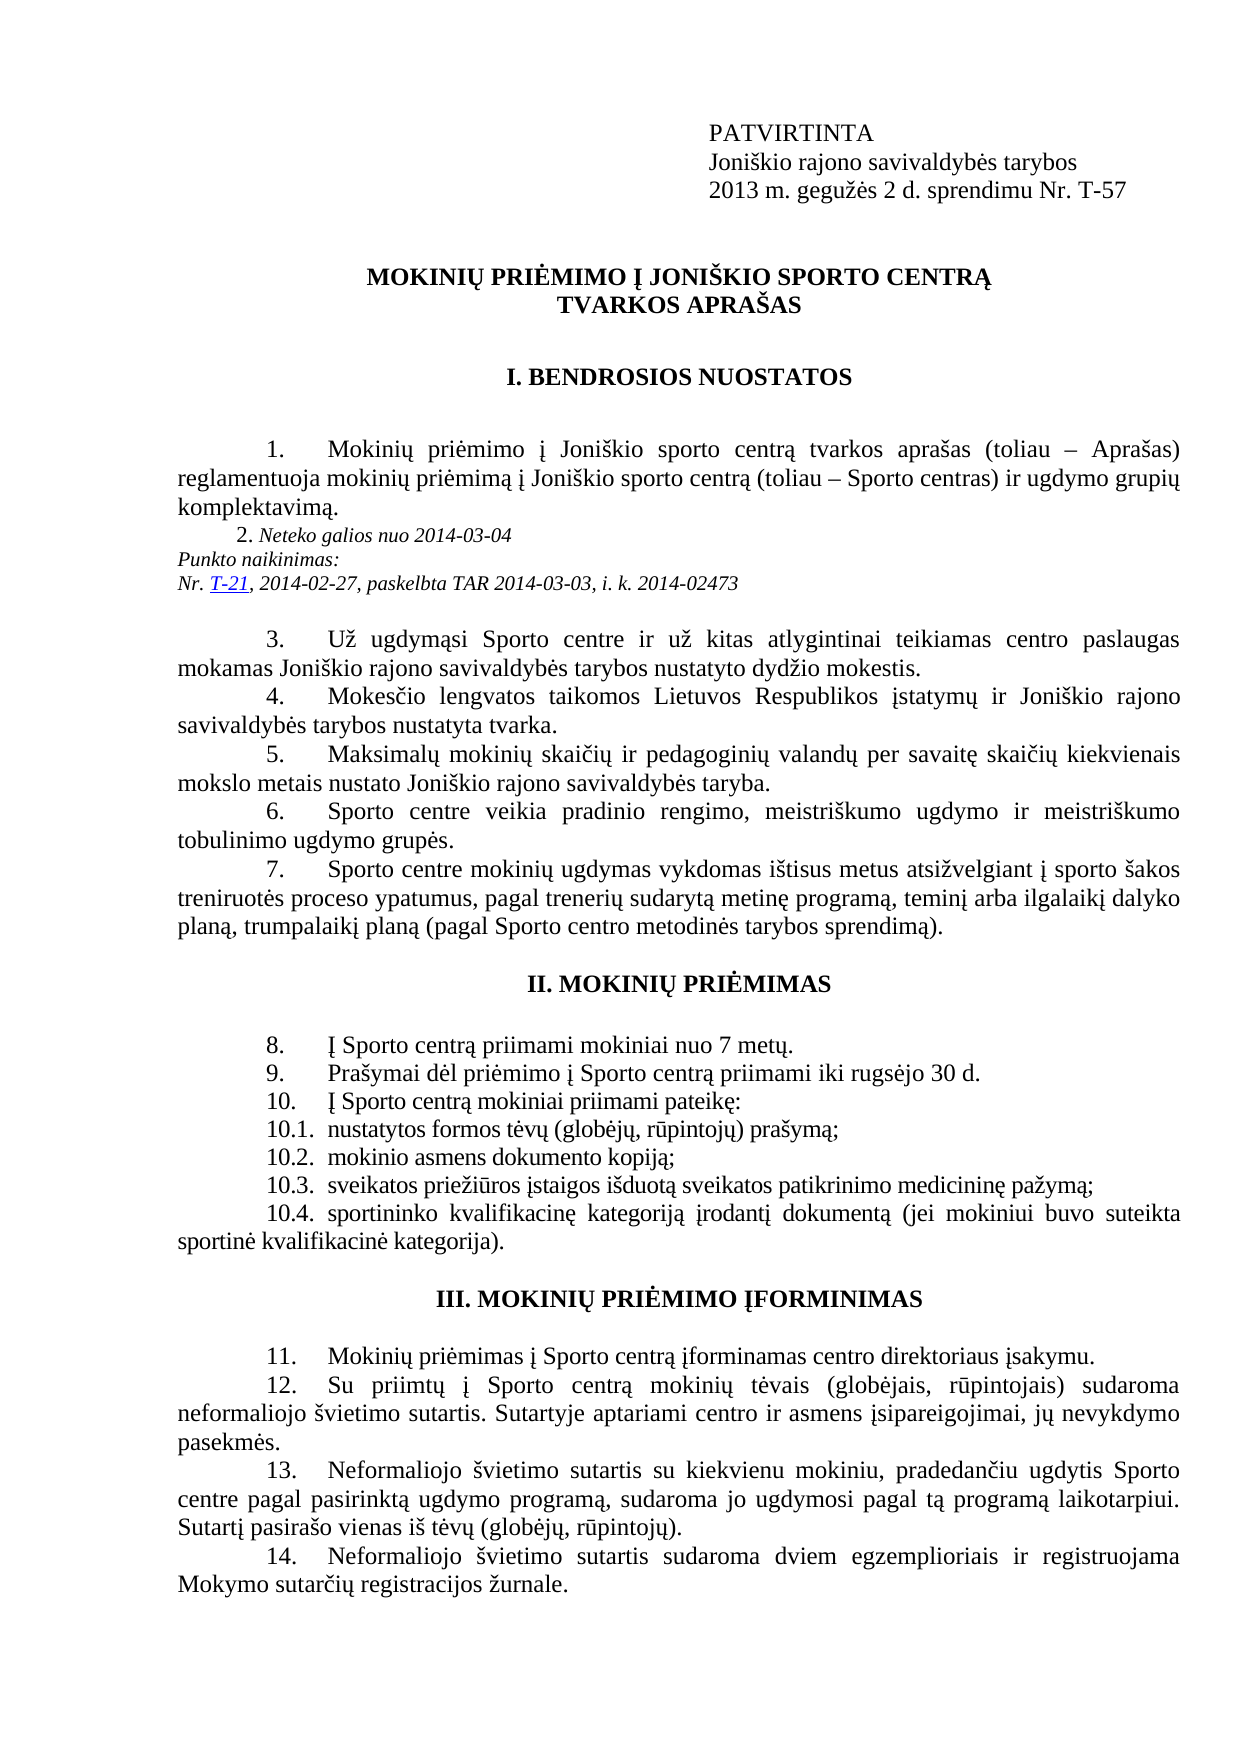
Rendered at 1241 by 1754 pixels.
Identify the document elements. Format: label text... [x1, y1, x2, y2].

text Joniškio rajono savivaldybės tarybos [633, 147, 1181, 176]
text II. MOKINIŲ PRIĖMIMAS [177, 969, 1181, 998]
text 6. Sporto centre veikia pradinio rengimo, meistriškumo ugdymo ir meistriškumo tobulinimo ugdymo grupės. [177, 796, 1181, 854]
text 2013 m. gegužės 2 d. sprendimu Nr. T-57 [708, 176, 1181, 204]
text 5. Maksimalų mokinių skaičių ir pedagoginių valandų per savaitę skaičių kiekvienais mokslo metais nustato Joniškio rajono savivaldybės taryba. [177, 739, 1181, 796]
text 14. Neformaliojo švietimo sutartis sudaroma dviem egzemplioriais ir registruojama Mokymo sutarčių registracijos žurnale. [177, 1541, 1181, 1598]
text Punkto naikinimas: [177, 547, 1181, 571]
text PATVIRTINTA [708, 118, 1181, 147]
text I. BENDROSIOS NUOSTATOS [177, 362, 1181, 391]
text 11. Mokinių priėmimas į Sporto centrą įforminamas centro direktoriaus įsakymu. [177, 1342, 1181, 1370]
text 13. Neformaliojo švietimo sutartis su kiekvienu mokiniu, pradedančiu ugdytis Sporto centre pagal pasirinktą ugdymo programą, sudaroma jo ugdymosi pagal tą programą laikotarpiui. Sutartį pasirašo vienas iš tėvų (globėjų, rūpintojų). [177, 1456, 1181, 1541]
text MOKINIŲ PRIĖMIMO Į JONIŠKIO SPORTO CENTRĄ [177, 262, 1181, 291]
text TVARKOS APRAŠAS [177, 291, 1181, 319]
text 3. Už ugdymąsi Sporto centre ir už kitas atlygintinai teikiamas centro paslaugas mokamas Joniškio rajono savivaldybės tarybos nustatyto dydžio mokestis. [177, 624, 1181, 681]
text 10. Į Sporto centrą mokiniai priimami pateikę: [177, 1087, 1181, 1115]
text Nr. T-21, 2014-02-27, paskelbta TAR 2014-03-03, i. k. 2014-02473 [177, 571, 1181, 595]
text 10.1. nustatytos formos tėvų (globėjų, rūpintojų) prašymą; [177, 1115, 1181, 1143]
text 4. Mokesčio lengvatos taikomos Lietuvos Respublikos įstatymų ir Joniškio rajono savivaldybės tarybos nustatyta tvarka. [177, 681, 1181, 739]
text 1. Mokinių priėmimo į Joniškio sporto centrą tvarkos aprašas (toliau – Aprašas) reglamentuoja mokinių priėmimą į Joniškio sporto centrą (toliau – Sporto centras) ir ugdymo grupių komplektavimą. [177, 434, 1181, 521]
text 10.4. sportininko kvalifikacinę kategoriją įrodantį dokumentą (jei mokiniui buvo suteikta sportinė kvalifikacinė kategorija). [177, 1199, 1181, 1255]
text 12. Su priimtų į Sporto centrą mokinių tėvais (globėjais, rūpintojais) sudaroma neformaliojo švietimo sutartis. Sutartyje aptariami centro ir asmens įsipareigojimai, jų nevykdymo pasekmės. [177, 1370, 1181, 1456]
text 2. Neteko galios nuo 2014-03-04 [177, 521, 1181, 547]
text 10.2. mokinio asmens dokumento kopiją; [177, 1143, 1181, 1171]
text 10.3. sveikatos priežiūros įstaigos išduotą sveikatos patikrinimo medicininę pažymą; [177, 1171, 1181, 1199]
text III. MOKINIŲ PRIĖMIMO ĮFORMINIMAS [177, 1284, 1181, 1313]
text 9. Prašymai dėl priėmimo į Sporto centrą priimami iki rugsėjo 30 d. [177, 1059, 1180, 1087]
text 7. Sporto centre mokinių ugdymas vykdomas ištisus metus atsižvelgiant į sporto šakos treniruotės proceso ypatumus, pagal trenerių sudarytą metinę programą, teminį arba ilgalaikį dalyko planą, trumpalaikį planą (pagal Sporto centro metodinės tarybos sprendimą). [177, 854, 1181, 940]
text 8. Į Sporto centrą priimami mokiniai nuo 7 metų. [177, 1030, 1181, 1059]
